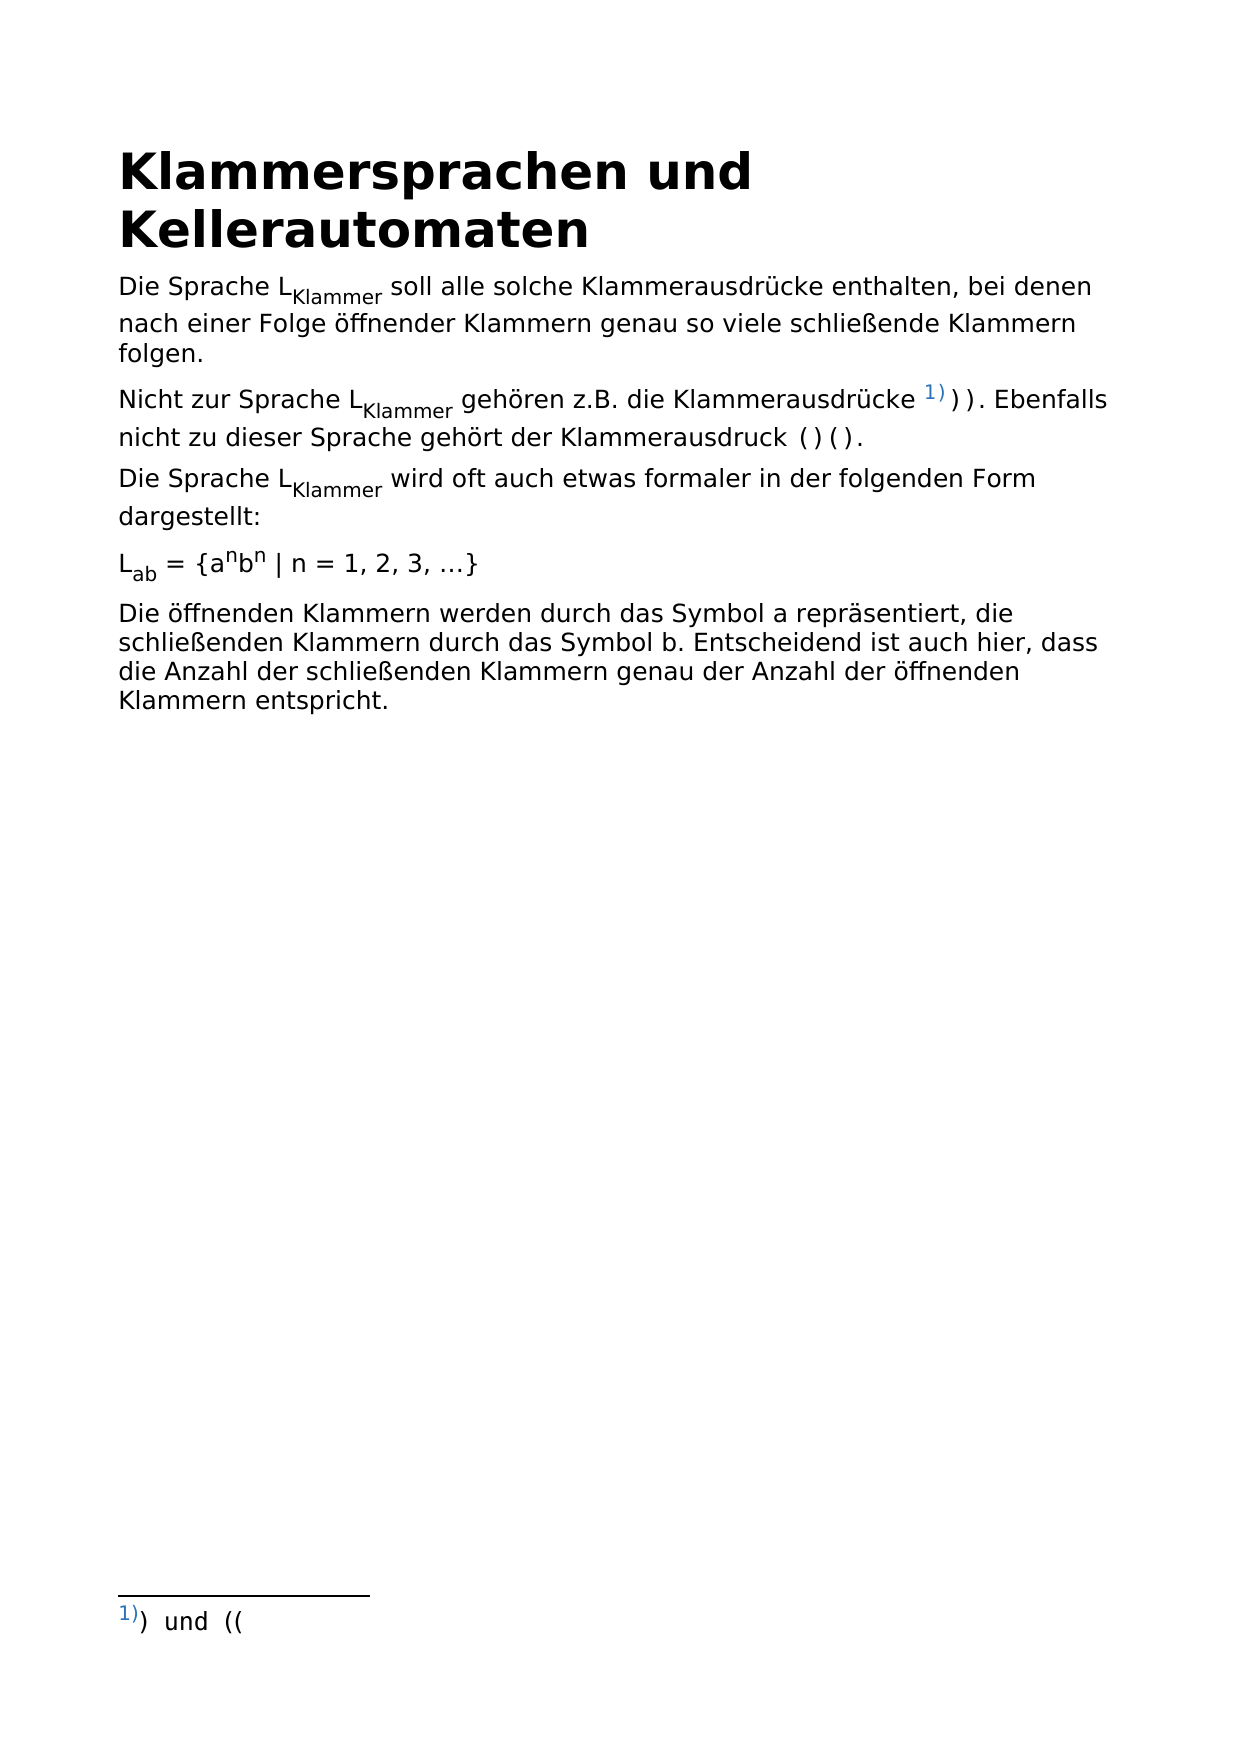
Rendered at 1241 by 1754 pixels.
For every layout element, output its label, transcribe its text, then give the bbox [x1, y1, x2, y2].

text Die Sprache LKlammer soll alle solche Klammerausdrücke enthalten, bei denen nach einer Folge öffnender Klammern genau so viele schließende Klammern folgen. [118, 272, 1122, 368]
text Die öffnenden Klammern werden durch das Symbol a repräsentiert, die schließenden Klammern durch das Symbol b. Entscheidend ist auch hier, dass die Anzahl der schließenden Klammern genau der Anzahl der öffnenden Klammern entspricht. [118, 599, 1122, 716]
text Die Sprache LKlammer wird oft auch etwas formaler in der folgenden Form dargestellt: [118, 465, 1122, 531]
subtitle Klammersprachen und Kellerautomaten [118, 143, 1122, 259]
text ) und (( [118, 1602, 1122, 1636]
text Lab = {anbn | n = 1, 2, 3, …} [118, 544, 1122, 586]
text Nicht zur Sprache LKlammer gehören z.B. die Klammerausdrücke )). Ebenfalls nicht zu dieser Sprache gehört der Klammerausdruck ()(). [118, 381, 1122, 452]
